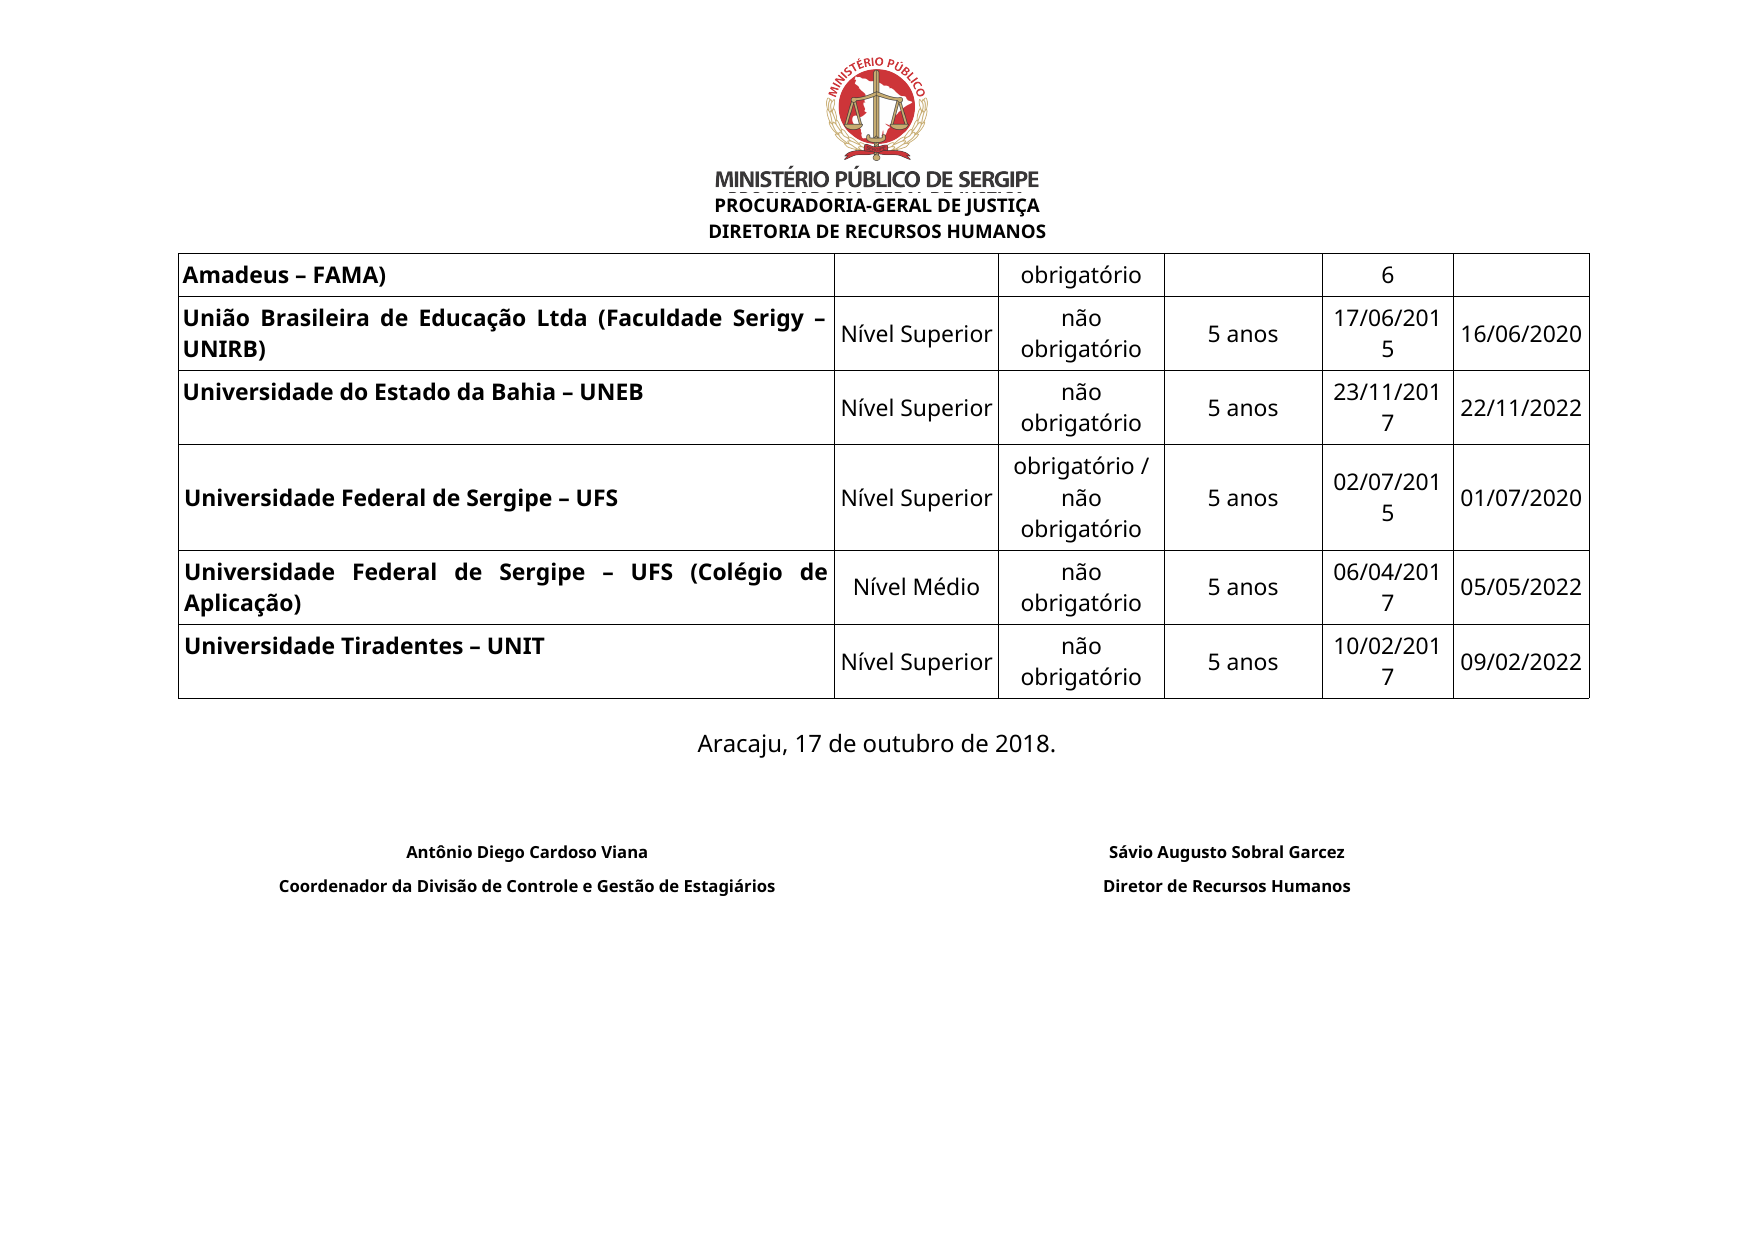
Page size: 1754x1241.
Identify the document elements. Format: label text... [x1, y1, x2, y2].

table_cell Nível Superior [835, 297, 998, 370]
table_cell 09/02/2022 [1454, 625, 1589, 698]
table_cell Nível Médio [835, 551, 998, 624]
table_cell 5 anos [1165, 625, 1322, 698]
table_cell Coordenador da Divisão de Controle e Gestão de Estagiários [177, 869, 877, 903]
table_cell Nível Superior [835, 445, 998, 550]
table_cell não obrigatório [999, 371, 1164, 444]
table_cell [835, 254, 998, 296]
table_cell [1454, 254, 1589, 296]
text Aracaju, 17 de outubro de 2018. [177, 727, 1577, 759]
table_cell 17/06/2015 [1323, 297, 1453, 370]
table_cell Universidade Federal de Sergipe – UFS [179, 445, 834, 550]
table_cell 05/05/2022 [1454, 551, 1589, 624]
table_cell não obrigatório [999, 297, 1164, 370]
table_cell 5 anos [1165, 371, 1322, 444]
table_cell obrigatório / não obrigatório [999, 445, 1164, 550]
table_cell 6 [1323, 254, 1453, 296]
table_cell 5 anos [1165, 297, 1322, 370]
table_cell 10/02/2017 [1323, 625, 1453, 698]
table_cell [1165, 254, 1322, 296]
table_cell Nível Superior [835, 625, 998, 698]
table_cell União Brasileira de Educação Ltda (Faculdade Serigy – UNIRB) [179, 297, 834, 370]
table_cell Diretor de Recursos Humanos [877, 869, 1577, 903]
table_cell 5 anos [1165, 551, 1322, 624]
table_cell obrigatório [999, 254, 1164, 296]
table_cell Universidade do Estado da Bahia – UNEB [179, 371, 834, 444]
table_cell não obrigatório [999, 551, 1164, 624]
table_cell 23/11/2017 [1323, 371, 1453, 444]
table_cell 06/04/2017 [1323, 551, 1453, 624]
table_cell 02/07/2015 [1323, 445, 1453, 550]
table_cell 22/11/2022 [1454, 371, 1589, 444]
table_header Sávio Augusto Sobral Garcez [877, 835, 1577, 869]
table_cell 16/06/2020 [1454, 297, 1589, 370]
table_cell 5 anos [1165, 445, 1322, 550]
table_cell Nível Superior [835, 371, 998, 444]
table_header Antônio Diego Cardoso Viana [177, 835, 877, 869]
table_cell Universidade Tiradentes – UNIT [179, 625, 834, 698]
table_cell Universidade Federal de Sergipe – UFS (Colégio de Aplicação) [179, 551, 834, 624]
picture [715, 57, 1039, 193]
table_cell 01/07/2020 [1454, 445, 1589, 550]
table_cell Amadeus – FAMA) [179, 254, 834, 296]
table_cell não obrigatório [999, 625, 1164, 698]
